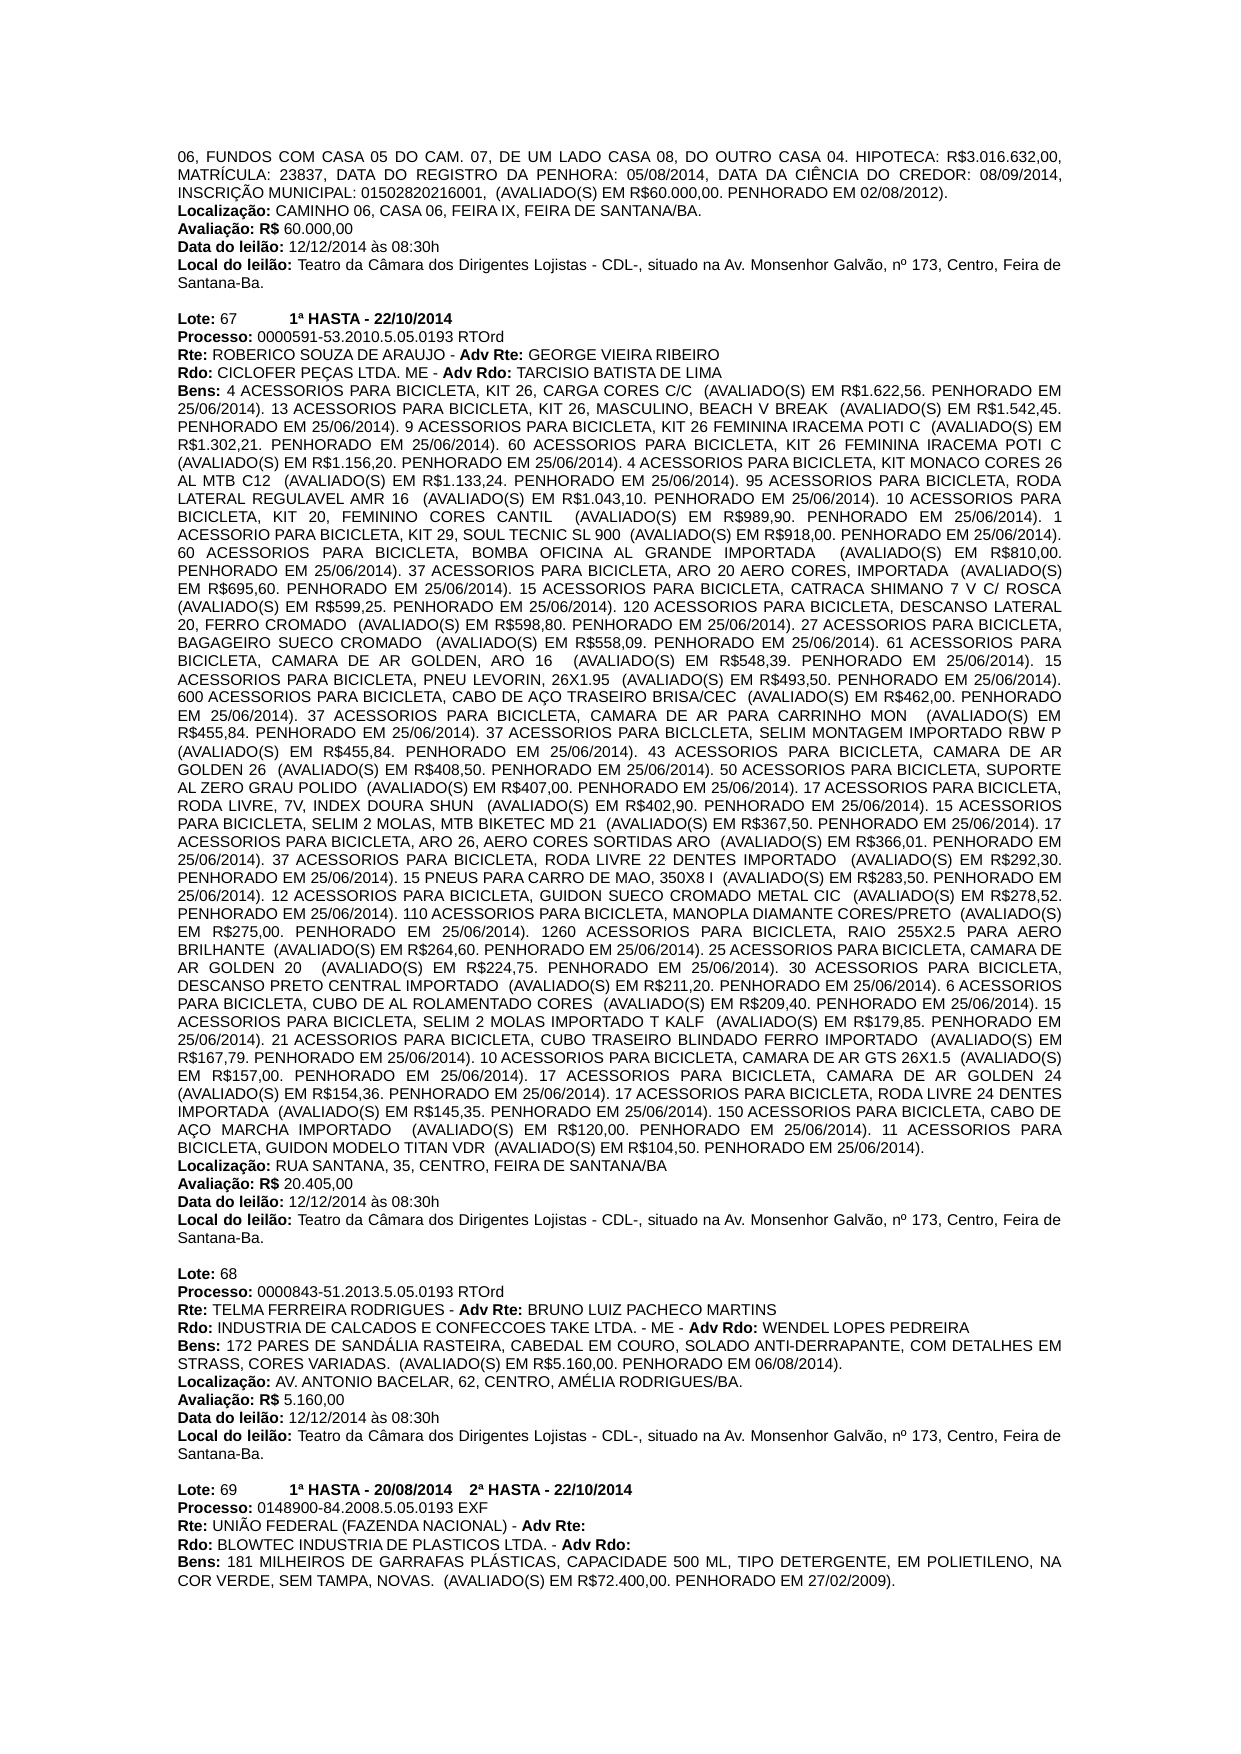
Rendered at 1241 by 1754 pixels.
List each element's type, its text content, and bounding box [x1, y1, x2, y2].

text Bens: 172 PARES DE SANDÁLIA RASTEIRA, CABEDAL EM COURO, SOLADO ANTI-DERRAPANTE, COM DETALHES EM STRASS, CORES VARIADAS. (AVALIADO(S) EM R$5.160,00. PENHORADO EM 06/08/2014). [177, 1337, 1063, 1373]
text Localização: CAMINHO 06, CASA 06, FEIRA IX, FEIRA DE SANTANA/BA. [177, 202, 1063, 220]
text Avaliação: R$ 20.405,00 [177, 1175, 1063, 1193]
text Data do leilão: 12/12/2014 às 08:30h [177, 1409, 1063, 1427]
text Local do leilão: Teatro da Câmara dos Dirigentes Lojistas - CDL-, situado na Av. Monsenhor Galvão, nº 173, Centro, Feira de Santana-Ba. [177, 1211, 1063, 1247]
text Data do leilão: 12/12/2014 às 08:30h [177, 238, 1063, 256]
text Local do leilão: Teatro da Câmara dos Dirigentes Lojistas - CDL-, situado na Av. Monsenhor Galvão, nº 173, Centro, Feira de Santana-Ba. [177, 1427, 1063, 1463]
text Rdo: BLOWTEC INDUSTRIA DE PLASTICOS LTDA. - Adv Rdo: [177, 1535, 1063, 1553]
text Lote: 67 1ª HASTA - 22/10/2014 [177, 310, 1063, 328]
text Rte: ROBERICO SOUZA DE ARAUJO - Adv Rte: GEORGE VIEIRA RIBEIRO [177, 346, 1063, 364]
text Rdo: CICLOFER PEÇAS LTDA. ME - Adv Rdo: TARCISIO BATISTA DE LIMA [177, 364, 1063, 382]
text Data do leilão: 12/12/2014 às 08:30h [177, 1193, 1063, 1211]
text Rte: TELMA FERREIRA RODRIGUES - Adv Rte: BRUNO LUIZ PACHECO MARTINS [177, 1301, 1063, 1319]
text Processo: 0148900-84.2008.5.05.0193 EXF [177, 1499, 1063, 1517]
text Bens: 4 ACESSORIOS PARA BICICLETA, KIT 26, CARGA CORES C/C (AVALIADO(S) EM R$1.622,56. PENHORADO EM 25/06/2014). 13 ACESSORIOS PARA BICICLETA, KIT 26, MASCULINO, BEACH V BREAK (AVALIADO(S) EM R$1.542,45. PENHORADO EM 25/06/2014). 9 ACESSORIOS PARA BICICLETA, KIT 26 FEMININA IRACEMA POTI C (AVALIADO(S) EM R$1.302,21. PENHORADO EM 25/06/2014). 60 ACESSORIOS PARA BICICLETA, KIT 26 FEMININA IRACEMA POTI C (AVALIADO(S) EM R$1.156,20. PENHORADO EM 25/06/2014). 4 ACESSORIOS PARA BICICLETA, KIT MONACO CORES 26 AL MTB C12 (AVALIADO(S) EM R$1.133,24. PENHORADO EM 25/06/2014). 95 ACESSORIOS PARA BICICLETA, RODA LATERAL REGULAVEL AMR 16 (AVALIADO(S) EM R$1.043,10. PENHORADO EM 25/06/2014). 10 ACESSORIOS PARA BICICLETA, KIT 20, FEMININO CORES CANTIL (AVALIADO(S) EM R$989,90. PENHORADO EM 25/06/2014). 1 ACESSORIO PARA BICICLETA, KIT 29, SOUL TECNIC SL 900 (AVALIADO(S) EM R$918,00. PENHORADO EM 25/06/2014). 60 ACESSORIOS PARA BICICLETA, BOMBA OFICINA AL GRANDE IMPORTADA (AVALIADO(S) EM R$810,00. PENHORADO EM 25/06/2014). 37 ACESSORIOS PARA BICICLETA, ARO 20 AERO CORES, IMPORTADA (AVALIADO(S) EM R$695,60. PENHORADO EM 25/06/2014). 15 ACESSORIOS PARA BICICLETA, CATRACA SHIMANO 7 V C/ ROSCA (AVALIADO(S) EM R$599,25. PENHORADO EM 25/06/2014). 120 ACESSORIOS PARA BICICLETA, DESCANSO LATERAL 20, FERRO CROMADO (AVALIADO(S) EM R$598,80. PENHORADO EM 25/06/2014). 27 ACESSORIOS PARA BICICLETA, BAGAGEIRO SUECO CROMADO (AVALIADO(S) EM R$558,09. PENHORADO EM 25/06/2014). 61 ACESSORIOS PARA BICICLETA, CAMARA DE AR GOLDEN, ARO 16 (AVALIADO(S) EM R$548,39. PENHORADO EM 25/06/2014). 15 ACESSORIOS PARA BICICLETA, PNEU LEVORIN, 26X1.95 (AVALIADO(S) EM R$493,50. PENHORADO EM 25/06/2014). 600 ACESSORIOS PARA BICICLETA, CABO DE AÇO TRASEIRO BRISA/CEC (AVALIADO(S) EM R$462,00. PENHORADO EM 25/06/2014). 37 ACESSORIOS PARA BICICLETA, CAMARA DE AR PARA CARRINHO MON (AVALIADO(S) EM R$455,84. PENHORADO EM 25/06/2014). 37 ACESSORIOS PARA BICLCLETA, SELIM MONTAGEM IMPORTADO RBW P (AVALIADO(S) EM R$455,84. PENHORADO EM 25/06/2014). 43 ACESSORIOS PARA BICICLETA, CAMARA DE AR GOLDEN 26 (AVALIADO(S) EM R$408,50. PENHORADO EM 25/06/2014). 50 ACESSORIOS PARA BICICLETA, SUPORTE AL ZERO GRAU POLIDO (AVALIADO(S) EM R$407,00. PENHORADO EM 25/06/2014). 17 ACESSORIOS PARA BICICLETA, RODA LIVRE, 7V, INDEX DOURA SHUN (AVALIADO(S) EM R$402,90. PENHORADO EM 25/06/2014). 15 ACESSORIOS PARA BICICLETA, SELIM 2 MOLAS, MTB BIKETEC MD 21 (AVALIADO(S) EM R$367,50. PENHORADO EM 25/06/2014). 17 ACESSORIOS PARA BICICLETA, ARO 26, AERO CORES SORTIDAS ARO (AVALIADO(S) EM R$366,01. PENHORADO EM 25/06/2014). 37 ACESSORIOS PARA BICICLETA, RODA LIVRE 22 DENTES IMPORTADO (AVALIADO(S) EM R$292,30. PENHORADO EM 25/06/2014). 15 PNEUS PARA CARRO DE MAO, 350X8 I (AVALIADO(S) EM R$283,50. PENHORADO EM 25/06/2014). 12 ACESSORIOS PARA BICICLETA, GUIDON SUECO CROMADO METAL CIC (AVALIADO(S) EM R$278,52. PENHORADO EM 25/06/2014). 110 ACESSORIOS PARA BICICLETA, MANOPLA DIAMANTE CORES/PRETO (AVALIADO(S) EM R$275,00. PENHORADO EM 25/06/2014). 1260 ACESSORIOS PARA BICICLETA, RAIO 255X2.5 PARA AERO BRILHANTE (AVALIADO(S) EM R$264,60. PENHORADO EM 25/06/2014). 25 ACESSORIOS PARA BICICLETA, CAMARA DE AR GOLDEN 20 (AVALIADO(S) EM R$224,75. PENHORADO EM 25/06/2014). 30 ACESSORIOS PARA BICICLETA, DESCANSO PRETO CENTRAL IMPORTADO (AVALIADO(S) EM R$211,20. PENHORADO EM 25/06/2014). 6 ACESSORIOS PARA BICICLETA, CUBO DE AL ROLAMENTADO CORES (AVALIADO(S) EM R$209,40. PENHORADO EM 25/06/2014). 15 ACESSORIOS PARA BICICLETA, SELIM 2 MOLAS IMPORTADO T KALF (AVALIADO(S) EM R$179,85. PENHORADO EM 25/06/2014). 21 ACESSORIOS PARA BICICLETA, CUBO TRASEIRO BLINDADO FERRO IMPORTADO (AVALIADO(S) EM R$167,79. PENHORADO EM 25/06/2014). 10 ACESSORIOS PARA BICICLETA, CAMARA DE AR GTS 26X1.5 (AVALIADO(S) EM R$157,00. PENHORADO EM 25/06/2014). 17 ACESSORIOS PARA BICICLETA, CAMARA DE AR GOLDEN 24 (AVALIADO(S) EM R$154,36. PENHORADO EM 25/06/2014). 17 ACESSORIOS PARA BICICLETA, RODA LIVRE 24 DENTES IMPORTADA (AVALIADO(S) EM R$145,35. PENHORADO EM 25/06/2014). 150 ACESSORIOS PARA BICICLETA, CABO DE AÇO MARCHA IMPORTADO (AVALIADO(S) EM R$120,00. PENHORADO EM 25/06/2014). 11 ACESSORIOS PARA BICICLETA, GUIDON MODELO TITAN VDR (AVALIADO(S) EM R$104,50. PENHORADO EM 25/06/2014). [177, 382, 1063, 1157]
text Avaliação: R$ 5.160,00 [177, 1391, 1063, 1409]
text Local do leilão: Teatro da Câmara dos Dirigentes Lojistas - CDL-, situado na Av. Monsenhor Galvão, nº 173, Centro, Feira de Santana-Ba. [177, 256, 1063, 292]
text Lote: 69 1ª HASTA - 20/08/2014 2ª HASTA - 22/10/2014 [177, 1481, 1063, 1499]
text Rte: UNIÃO FEDERAL (FAZENDA NACIONAL) - Adv Rte: [177, 1517, 1063, 1535]
text Processo: 0000843-51.2013.5.05.0193 RTOrd [177, 1283, 1063, 1301]
text Localização: RUA SANTANA, 35, CENTRO, FEIRA DE SANTANA/BA [177, 1157, 1063, 1175]
text Bens: 181 MILHEIROS DE GARRAFAS PLÁSTICAS, CAPACIDADE 500 ML, TIPO DETERGENTE, EM POLIETILENO, NA COR VERDE, SEM TAMPA, NOVAS. (AVALIADO(S) EM R$72.400,00. PENHORADO EM 27/02/2009). [177, 1553, 1063, 1589]
text Localização: AV. ANTONIO BACELAR, 62, CENTRO, AMÉLIA RODRIGUES/BA. [177, 1373, 1063, 1391]
text Processo: 0000591-53.2010.5.05.0193 RTOrd [177, 328, 1063, 346]
text 06, FUNDOS COM CASA 05 DO CAM. 07, DE UM LADO CASA 08, DO OUTRO CASA 04. HIPOTECA: R$3.016.632,00, MATRÍCULA: 23837, DATA DO REGISTRO DA PENHORA: 05/08/2014, DATA DA CIÊNCIA DO CREDOR: 08/09/2014, INSCRIÇÃO MUNICIPAL: 01502820216001, (AVALIADO(S) EM R$60.000,00. PENHORADO EM 02/08/2012). [177, 148, 1063, 202]
text Lote: 68 [177, 1265, 1063, 1283]
text Rdo: INDUSTRIA DE CALCADOS E CONFECCOES TAKE LTDA. - ME - Adv Rdo: WENDEL LOPES PEDREIRA [177, 1319, 1063, 1337]
text Avaliação: R$ 60.000,00 [177, 220, 1063, 238]
